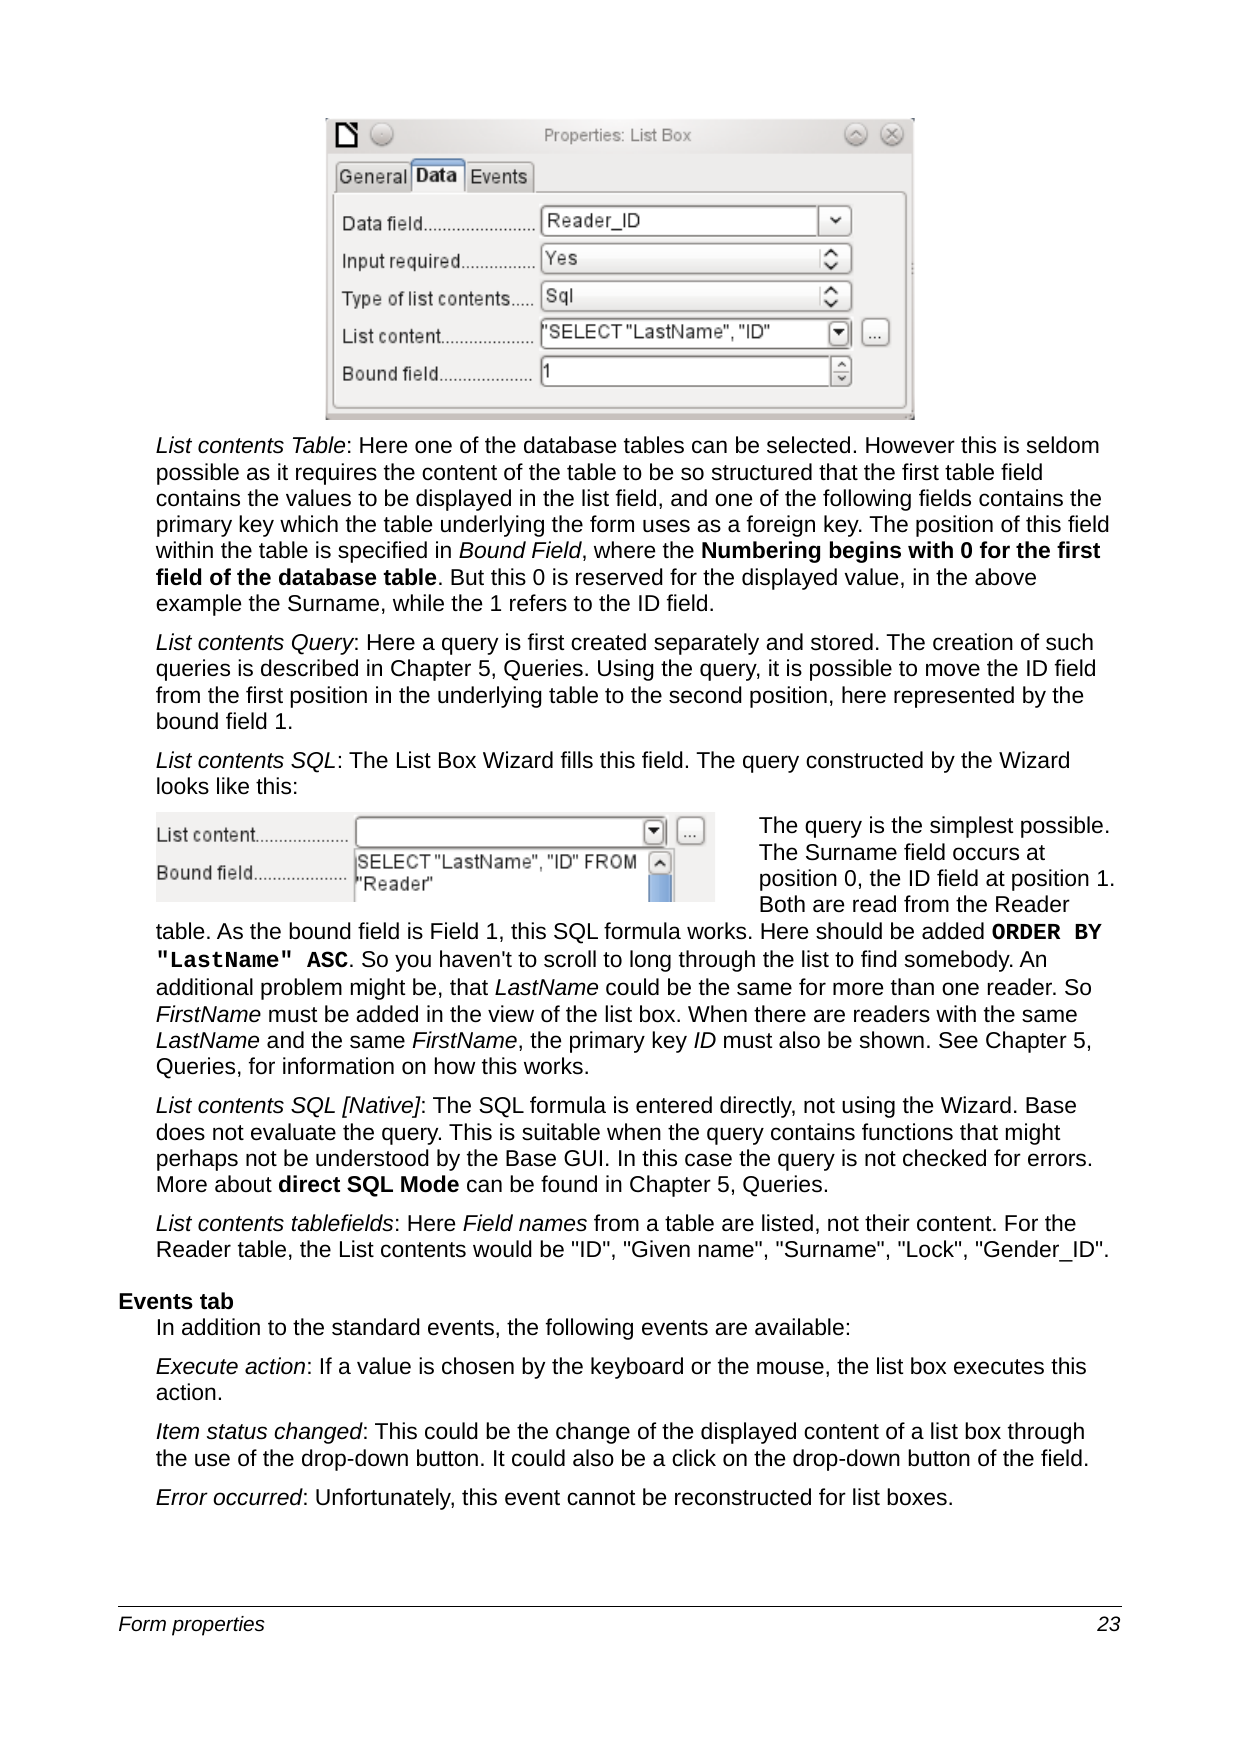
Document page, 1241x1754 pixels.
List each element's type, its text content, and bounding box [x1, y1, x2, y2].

text List contents Table: Here one of the database tables can be selected. However this is seldom possible as it requires the content of the table to be so structured that the first table field contains the values to be displayed in the list field, and one of the following fields contains the primary key which the table underlying the form uses as a foreign key. The position of this field within the table is specified in Bound Field, where the Numbering begins with 0 for the first field of the database table. But this 0 is reserved for the displayed value, in the above example the Surname, while the 1 refers to the ID field. [156, 432, 1122, 617]
text The query is the simplest possible. The Surname field occurs at position 0, the ID field at position 1. Both are read from the Reader table. As the bound field is Field 1, this SQL formula works. Here should be added ORDER BY "LastName" ASC. So you haven't to scroll to long through the list to find somebody. An additional problem might be, that LastName could be the same for more than one reader. So FirstName must be added in the view of the list box. When there are readers with the same LastName and the same FirstName, the primary key ID must also be shown. See Chapter 5, Queries, for information on how this works. [156, 812, 1122, 1080]
text Execute action: If a value is chosen by the keyboard or the mouse, the list box executes this action. [156, 1353, 1122, 1406]
text List contents SQL [Native]: The SQL formula is entered directly, not using the Wizard. Base does not evaluate the query. This is suitable when the query contains functions that might perhaps not be understood by the Base GUI. In this case the query is not checked for errors. More about direct SQL Mode can be found in Chapter 5, Queries. [156, 1092, 1122, 1198]
text List contents SQL: The List Box Wizard fills this field. The query constructed by the Wizard looks like this: [156, 747, 1122, 800]
text Events tab [118, 1288, 1122, 1314]
text Error occurred: Unfortunately, this event cannot be reconstructed for list boxes. [156, 1483, 1122, 1510]
picture [156, 812, 716, 902]
text List contents tablefields: Here Field names from a table are listed, not their content. For the Reader table, the List contents would be "ID", "Given name", "Surname", "Lock", "Gender_ID". [156, 1210, 1122, 1263]
text List contents Query: Here a query is first created separately and stored. The creation of such queries is described in Chapter 5, Queries. Using the query, it is possible to move the ID field from the first position in the underlying table to the second position, here represented by the bound field 1. [156, 629, 1122, 734]
text In addition to the standard events, the following events are available: [156, 1314, 1122, 1341]
text Item status changed: This could be the change of the displayed content of a list box through the use of the drop-down button. It could also be a click on the drop-down button of the field. [156, 1418, 1122, 1471]
picture [325, 118, 915, 420]
